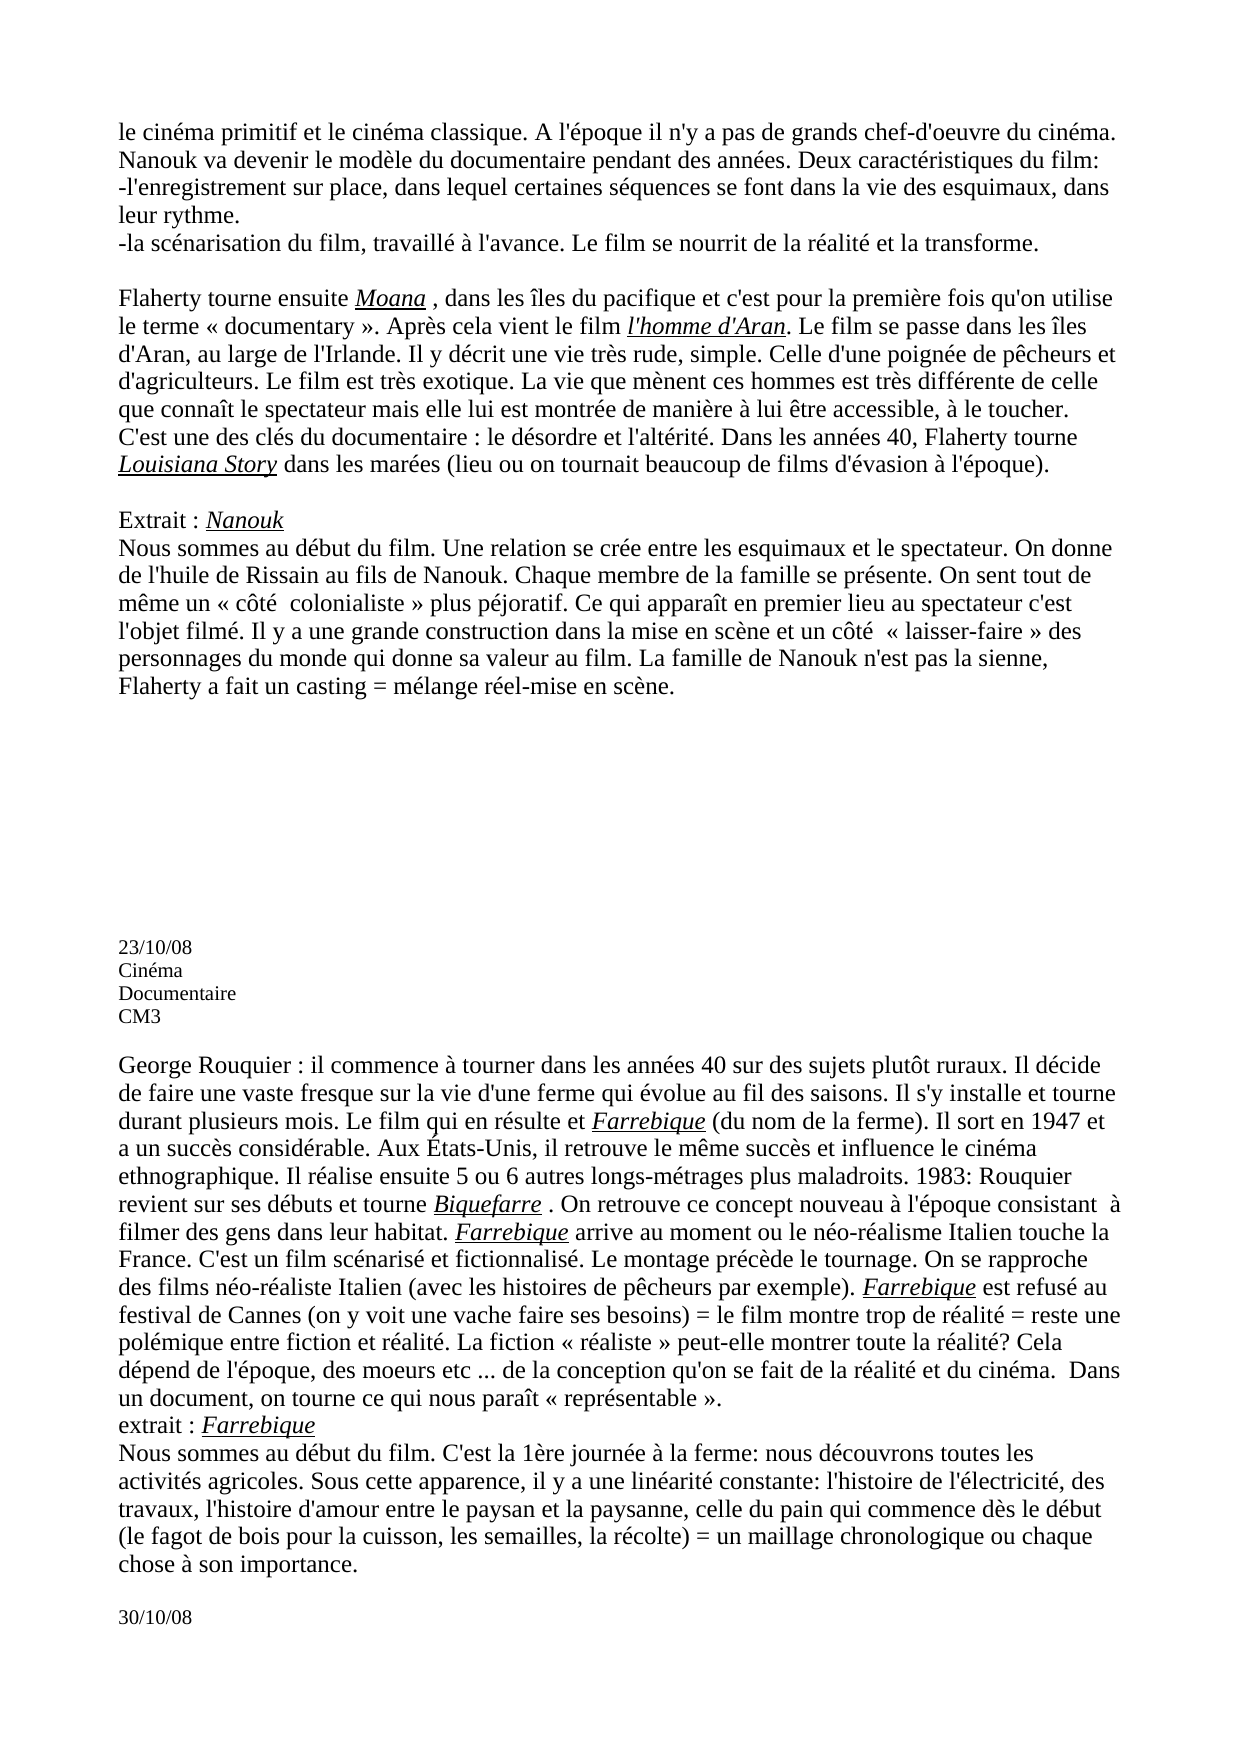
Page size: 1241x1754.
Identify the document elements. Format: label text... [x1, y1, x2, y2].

text 23/10/08 [118, 936, 1122, 959]
text extrait : Farrebique [118, 1412, 1122, 1439]
text CM3 [118, 1005, 1122, 1028]
text le cinéma primitif et le cinéma classique. A l'époque il n'y a pas de grands chef-d'oeuvre du cinéma. Nanouk va devenir le modèle du documentaire pendant des années. Deux caractéristiques du film: [118, 118, 1122, 173]
text George Rouquier : il commence à tourner dans les années 40 sur des sujets plutôt ruraux. Il décide de faire une vaste fresque sur la vie d'une ferme qui évolue au fil des saisons. Il s'y installe et tourne durant plusieurs mois. Le film qui en résulte et Farrebique (du nom de la ferme). Il sort en 1947 et a un succès considérable. Aux États-Unis, il retrouve le même succès et influence le cinéma ethnographique. Il réalise ensuite 5 ou 6 autres longs-métrages plus maladroits. 1983: Rouquier revient sur ses débuts et tourne Biquefarre . On retrouve ce concept nouveau à l'époque consistant à filmer des gens dans leur habitat. Farrebique arrive au moment ou le néo-réalisme Italien touche la France. C'est un film scénarisé et fictionnalisé. Le montage précède le tournage. On se rapproche des films néo-réaliste Italien (avec les histoires de pêcheurs par exemple). Farrebique est refusé au festival de Cannes (on y voit une vache faire ses besoins) = le film montre trop de réalité = reste une polémique entre fiction et réalité. La fiction « réaliste » peut-elle montrer toute la réalité? Cela dépend de l'époque, des moeurs etc ... de la conception qu'on se fait de la réalité et du cinéma. Dans un document, on tourne ce qui nous paraît « représentable ». [118, 1051, 1122, 1412]
text Nous sommes au début du film. Une relation se crée entre les esquimaux et le spectateur. On donne de l'huile de Rissain au fils de Nanouk. Chaque membre de la famille se présente. On sent tout de même un « côté colonialiste » plus péjoratif. Ce qui apparaît en premier lieu au spectateur c'est l'objet filmé. Il y a une grande construction dans la mise en scène et un côté « laisser-faire » des personnages du monde qui donne sa valeur au film. La famille de Nanouk n'est pas la sienne, Flaherty a fait un casting = mélange réel-mise en scène. [118, 534, 1122, 700]
text Nous sommes au début du film. C'est la 1ère journée à la ferme: nous découvrons toutes les activités agricoles. Sous cette apparence, il y a une linéarité constante: l'histoire de l'électricité, des travaux, l'histoire d'amour entre le paysan et la paysanne, celle du pain qui commence dès le début (le fagot de bois pour la cuisson, les semailles, la récolte) = un maillage chronologique ou chaque chose à son importance. [118, 1439, 1122, 1578]
text Flaherty tourne ensuite Moana , dans les îles du pacifique et c'est pour la première fois qu'on utilise le terme « documentary ». Après cela vient le film l'homme d'Aran. Le film se passe dans les îles d'Aran, au large de l'Irlande. Il y décrit une vie très rude, simple. Celle d'une poignée de pêcheurs et d'agriculteurs. Le film est très exotique. La vie que mènent ces hommes est très différente de celle que connaît le spectateur mais elle lui est montrée de manière à lui être accessible, à le toucher. C'est une des clés du documentaire : le désordre et l'altérité. Dans les années 40, Flaherty tourne Louisiana Story dans les marées (lieu ou on tournait beaucoup de films d'évasion à l'époque). [118, 284, 1122, 478]
text -la scénarisation du film, travaillé à l'avance. Le film se nourrit de la réalité et la transforme. [118, 229, 1122, 257]
text Extrait : Nanouk [118, 506, 1122, 534]
text 30/10/08 [118, 1606, 1122, 1629]
text Documentaire [118, 982, 1122, 1005]
text -l'enregistrement sur place, dans lequel certaines séquences se font dans la vie des esquimaux, dans leur rythme. [118, 173, 1122, 229]
text Cinéma [118, 959, 1122, 982]
